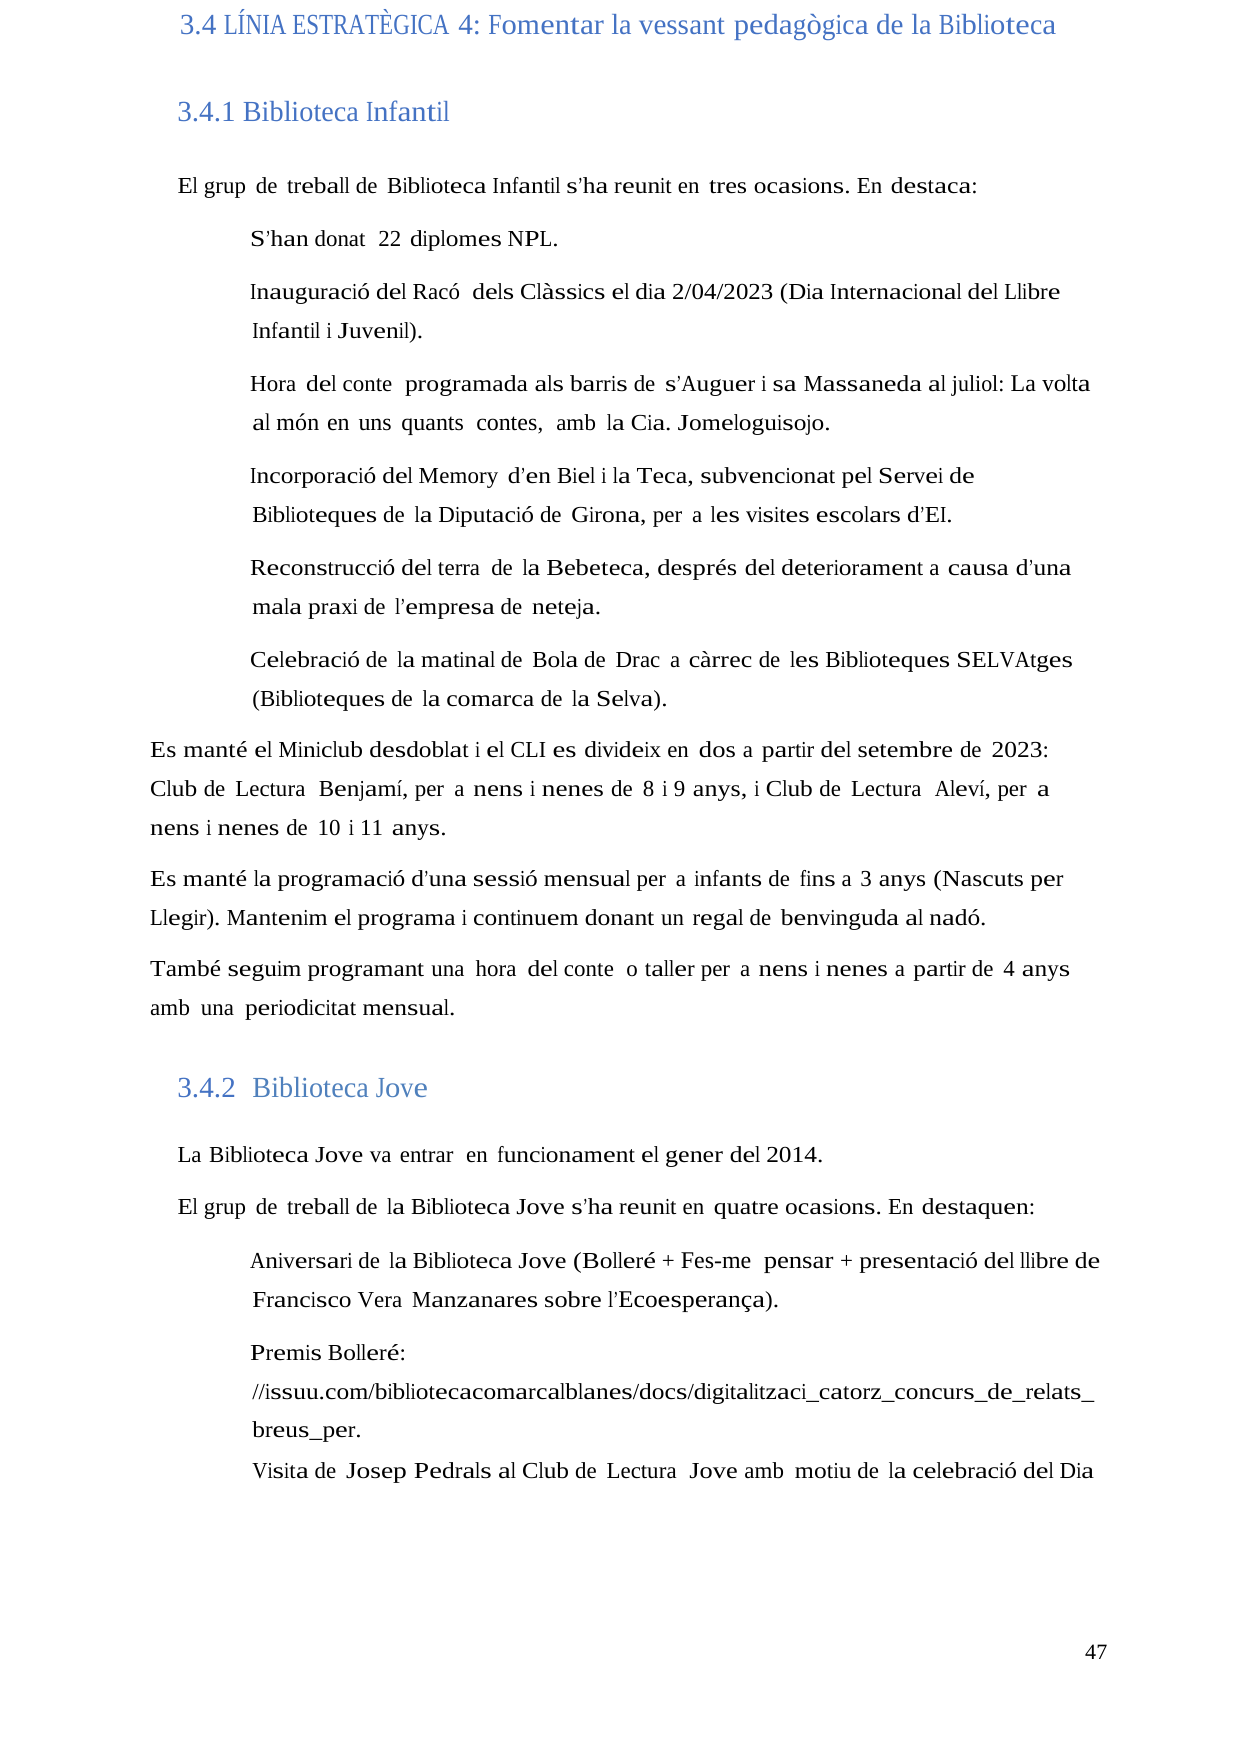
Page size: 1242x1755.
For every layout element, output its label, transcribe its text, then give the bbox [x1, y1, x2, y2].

text  Visita de Josep Pedrals al Club de Lectura Jove amb motiu de la celebració del Dia [215, 1457, 1152, 1484]
text  Premis Bolleré: [214, 1339, 1152, 1365]
text  S’han donat 22 diplomes NPL. [214, 225, 1152, 251]
text Infantil i Juvenil). [252, 317, 1152, 344]
text  Aniversari de la Biblioteca Jove (Bolleré + Fes-me pensar + presentació del llibre de [214, 1246, 1152, 1273]
text També seguim programant una hora del conte o taller per a nens i nenes a partir de 4 anys amb una periodicitat mensual. [150, 955, 1078, 1020]
text  Hora del conte programada als barris de s’Auguer i sa Massaneda al juliol: La volta al món en uns quants contes, amb la Cia. Jomeloguisojo. [214, 369, 1101, 436]
text Es manté el Miniclub desdoblat i el CLI es divideix en dos a partir del setembre de 2023: Club de Lectura Benjamí, per a nens i nenes de 8 i 9 anys, i Club de Lectura Aleví, per a nens i nenes de 10 i 11 anys. [150, 736, 1050, 840]
text Biblioteques de la Diputació de Girona, per a les visites escolars d’EI. [252, 501, 1152, 528]
text El grup de treball de Biblioteca Infantil s’ha reunit en tres ocasions. En destaca: [177, 172, 1152, 198]
text Llegir). Mantenim el programa i continuem donant un regal de benvinguda al nadó. [150, 904, 994, 930]
text  Incorporació del Memory d’en Biel i la Teca, subvencionat pel Servei de [214, 462, 1152, 489]
text Francisco Vera Manzanares sobre l’Ecoesperança). [252, 1284, 1152, 1312]
text  Reconstrucció del terra de la Bebeteca, després del deteriorament a causa d’una mala praxi de l’empresa de neteja. [214, 554, 1080, 619]
text //issuu.com/bibliotecacomarcalblanes/docs/digitalitzaci_catorz_concurs_de_relats_ [252, 1378, 1152, 1404]
text La Biblioteca Jove va entrar en funcionament el gener del 2014. [177, 1141, 1152, 1167]
text Es manté la programació d’una sessió mensual per a infants de fins a 3 anys (Nascuts per [150, 865, 1071, 891]
text  Inauguració del Racó dels Clàssics el dia 2/04/2023 (Dia Internacional del Llibre [214, 278, 1152, 305]
text 3.4 LÍNIA ESTRATÈGICA 4: Fomentar la vessant pedagògica de la Biblioteca [179, 7, 1152, 40]
text El grup de treball de la Biblioteca Jove s’ha reunit en quatre ocasions. En destaquen: [177, 1193, 1152, 1219]
text  Celebració de la matinal de Bola de Drac a càrrec de les Biblioteques SELVAtges [214, 646, 1152, 672]
text breus_per. [252, 1417, 1152, 1443]
text 3.4.2 Biblioteca Jove [177, 1070, 1152, 1104]
text 3.4.1 Biblioteca Infantil [177, 94, 1152, 128]
text (Biblioteques de la comarca de la Selva). [252, 685, 1152, 711]
